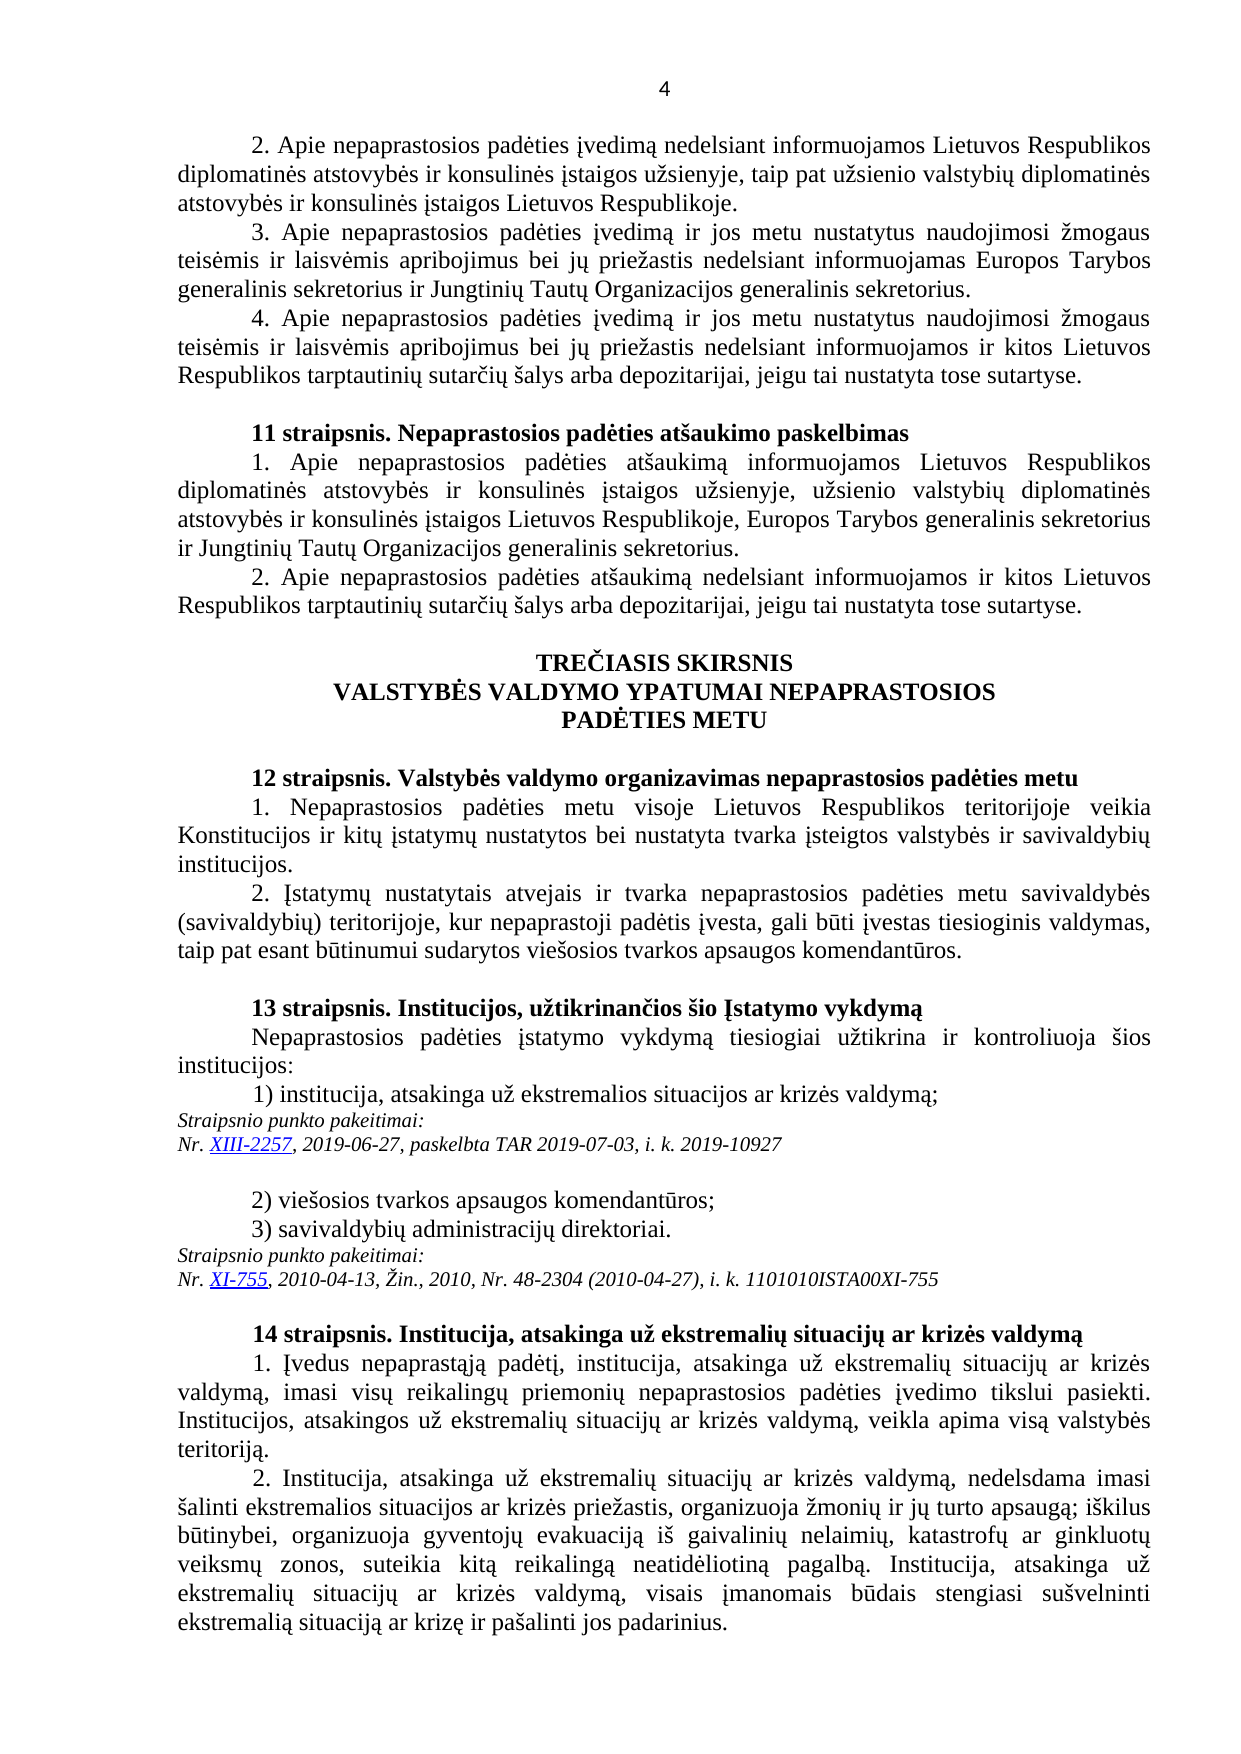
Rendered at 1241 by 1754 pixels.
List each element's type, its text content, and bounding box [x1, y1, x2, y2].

text Straipsnio punkto pakeitimai: [177, 1242, 1152, 1267]
text TREČIASIS SKIRSNIS [177, 648, 1152, 677]
text Nepaprastosios padėties įstatymo vykdymą tiesiogiai užtikrina ir kontroliuoja šios institucijos [177, 1022, 1152, 1079]
text Nr. XI-755, 2010-04-13, Žin., 2010, Nr. 48-2304 (2010-04-27), i. k. 1101010ISTA00XI-755 [177, 1267, 1152, 1291]
text 4. Apie nepaprastosios padėties įvedimą ir jos metu nustatytus naudojimosi žmogaus teisėmis ir laisvėmis apribojimus bei jų priežastis nedelsiant informuojamos ir kitos Lietuvos Respublikos tarptautinių sutarčių šalys arba depozitarijai, jeigu tai nustatyta tose sutartyse. [177, 303, 1152, 389]
text 2. Apie nepaprastosios padėties atšaukimą nedelsiant informuojamos ir kitos Lietuvos Respublikos tarptautinių sutarčių šalys arba depozitarijai, jeigu tai nustatyta tose sutartyse. [177, 562, 1152, 619]
text 3) savivaldybių administracijų direktoriai. [177, 1214, 1152, 1242]
text 2) viešosios tvarkos apsaugos komendantūros; [177, 1185, 1152, 1214]
text 2. Apie nepaprastosios padėties įvedimą nedelsiant informuojamos Lietuvos Respublikos diplomatinės atstovybės ir konsulinės įstaigos užsienyje, taip pat užsienio valstybių diplomatinės atstovybės ir konsulinės įstaigos Lietuvos Respublikoje. [177, 131, 1152, 217]
text 1. Apie nepaprastosios padėties atšaukimą informuojamos Lietuvos Respublikos diplomatinės atstovybės ir konsulinės įstaigos užsienyje, užsienio valstybių diplomatinės atstovybės ir konsulinės įstaigos Lietuvos Respublikoje, Europos Tarybos generalinis sekretorius ir Jungtinių Tautų Organizacijos generalinis sekretorius. [177, 447, 1152, 562]
text 3. Apie nepaprastosios padėties įvedimą ir jos metu nustatytus naudojimosi žmogaus teisėmis ir laisvėmis apribojimus bei jų priežastis nedelsiant informuojamas Europos Tarybos generalinis sekretorius ir Jungtinių Tautų Organizacijos generalinis sekretorius. [177, 217, 1152, 303]
text 11 straipsnis. Nepaprastosios padėties atšaukimo paskelbimas [177, 418, 1152, 447]
text 1) institucija, atsakinga už ekstremalios situacijos ar krizės valdymą; [177, 1079, 1152, 1108]
text 1. Nepaprastosios padėties metu visoje Lietuvos Respublikos teritorijoje veikia Konstitucijos ir kitų įstatymų nustatytos bei nustatyta tvarka įsteigtos valstybės ir savivaldybių institucijos. [177, 792, 1152, 878]
text 2. Įstatymų nustatytais atvejais ir tvarka nepaprastosios padėties metu savivaldybės (savivaldybių) teritorijoje, kur nepaprastoji padėtis įvesta, gali būti įvestas tiesioginis valdymas, taip pat esant būtinumui sudarytos viešosios tvarkos apsaugos komendantūros. [177, 878, 1152, 964]
text 2. Institucija, atsakinga už ekstremalių situacijų ar krizės valdymą, nedelsdama imasi šalinti ekstremalios situacijos ar krizės priežastis, organizuoja žmonių ir jų turto apsaugą; iškilus būtinybei, organizuoja gyventojų evakuaciją iš gaivalinių nelaimių, katastrofų ar ginkluotų veiksmų zonos, suteikia kitą reikalingą neatidėliotiną pagalbą. Institucija, atsakinga už ekstremalių situacijų ar krizės valdymą, visais įmanomais būdais stengiasi sušvelninti ekstremalią situaciją ar krizę ir pašalinti jos padarinius. [177, 1463, 1152, 1636]
text PADĖTIES METU [177, 706, 1152, 734]
text VALSTYBĖS VALDYMO YPATUMAI NEPAPRASTOSIOS [177, 677, 1152, 706]
text 13 straipsnis. Institucijos, užtikrinančios šio Įstatymo vykdymą [177, 993, 1152, 1022]
text 12 straipsnis. Valstybės valdymo organizavimas nepaprastosios padėties metu [177, 763, 1152, 792]
text Straipsnio punkto pakeitimai: [177, 1108, 1152, 1132]
text 1. Įvedus nepaprastąją padėtį, institucija, atsakinga už ekstremalių situacijų ar krizės valdymą, imasi visų reikalingų priemonių nepaprastosios padėties įvedimo tikslui pasiekti. Institucijos, atsakingos už ekstremalių situacijų ar krizės valdymą, veikla apima visą valstybės teritoriją. [177, 1348, 1152, 1463]
text Nr. XIII-2257, 2019-06-27, paskelbta TAR 2019-07-03, i. k. 2019-10927 [177, 1132, 1152, 1156]
text 14 straipsnis. Institucija, atsakinga už ekstremalių situacijų ar krizės valdymą [177, 1319, 1152, 1348]
